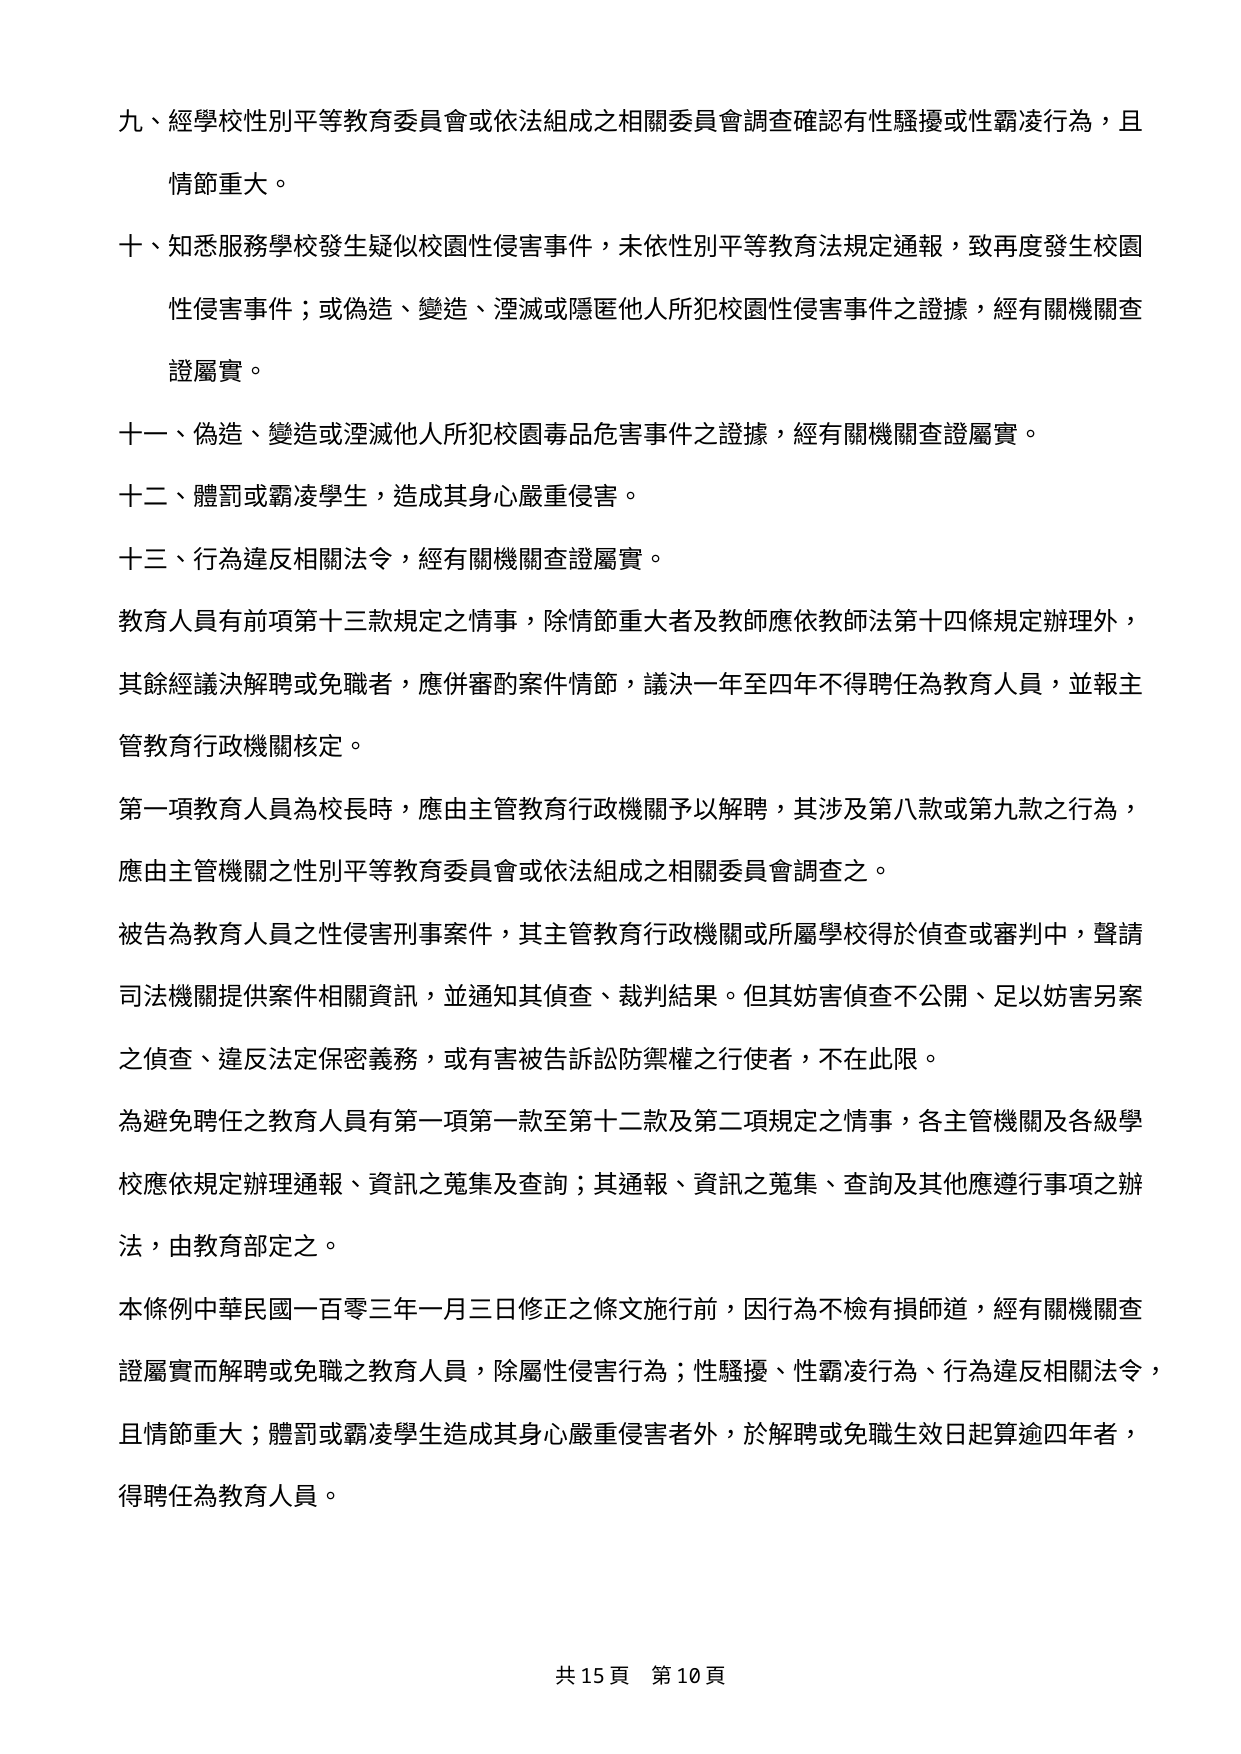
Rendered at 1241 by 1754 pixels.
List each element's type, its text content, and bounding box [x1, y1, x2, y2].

text 本條例中華民國一百零三年一月三日修正之條文施行前，因行為不檢有損師道，經有關機關查證屬實而解聘或免職之教育人員，除屬性侵害行為；性騷擾、性霸凌行為、行為違反相關法令，且情節重大；體罰或霸凌學生造成其身心嚴重侵害者外，於解聘或免職生效日起算逾四年者，得聘任為教育人員。 [118, 1266, 1162, 1516]
text 被告為教育人員之性侵害刑事案件，其主管教育行政機關或所屬學校得於偵查或審判中，聲請司法機關提供案件相關資訊，並通知其偵查、裁判結果。但其妨害偵查不公開、足以妨害另案之偵查、違反法定保密義務，或有害被告訴訟防禦權之行使者，不在此限。 [118, 891, 1162, 1078]
text 十二、體罰或霸凌學生，造成其身心嚴重侵害。 [118, 453, 1162, 516]
text 第一項教育人員為校長時，應由主管教育行政機關予以解聘，其涉及第八款或第九款之行為，應由主管機關之性別平等教育委員會或依法組成之相關委員會調查之。 [118, 766, 1162, 891]
text 九、經學校性別平等教育委員會或依法組成之相關委員會調查確認有性騷擾或性霸凌行為，且情節重大。 [118, 78, 1162, 203]
text 十、知悉服務學校發生疑似校園性侵害事件，未依性別平等教育法規定通報，致再度發生校園性侵害事件；或偽造、變造、湮滅或隱匿他人所犯校園性侵害事件之證據，經有關機關查證屬實。 [118, 203, 1162, 391]
text 教育人員有前項第十三款規定之情事，除情節重大者及教師應依教師法第十四條規定辦理外，其餘經議決解聘或免職者，應併審酌案件情節，議決一年至四年不得聘任為教育人員，並報主管教育行政機關核定。 [118, 578, 1162, 766]
text 十三、行為違反相關法令，經有關機關查證屬實。 [118, 516, 1162, 578]
text 十一、偽造、變造或湮滅他人所犯校園毒品危害事件之證據，經有關機關查證屬實。 [118, 391, 1162, 453]
text 為避免聘任之教育人員有第一項第一款至第十二款及第二項規定之情事，各主管機關及各級學校應依規定辦理通報、資訊之蒐集及查詢；其通報、資訊之蒐集、查詢及其他應遵行事項之辦法，由教育部定之。 [118, 1078, 1162, 1266]
